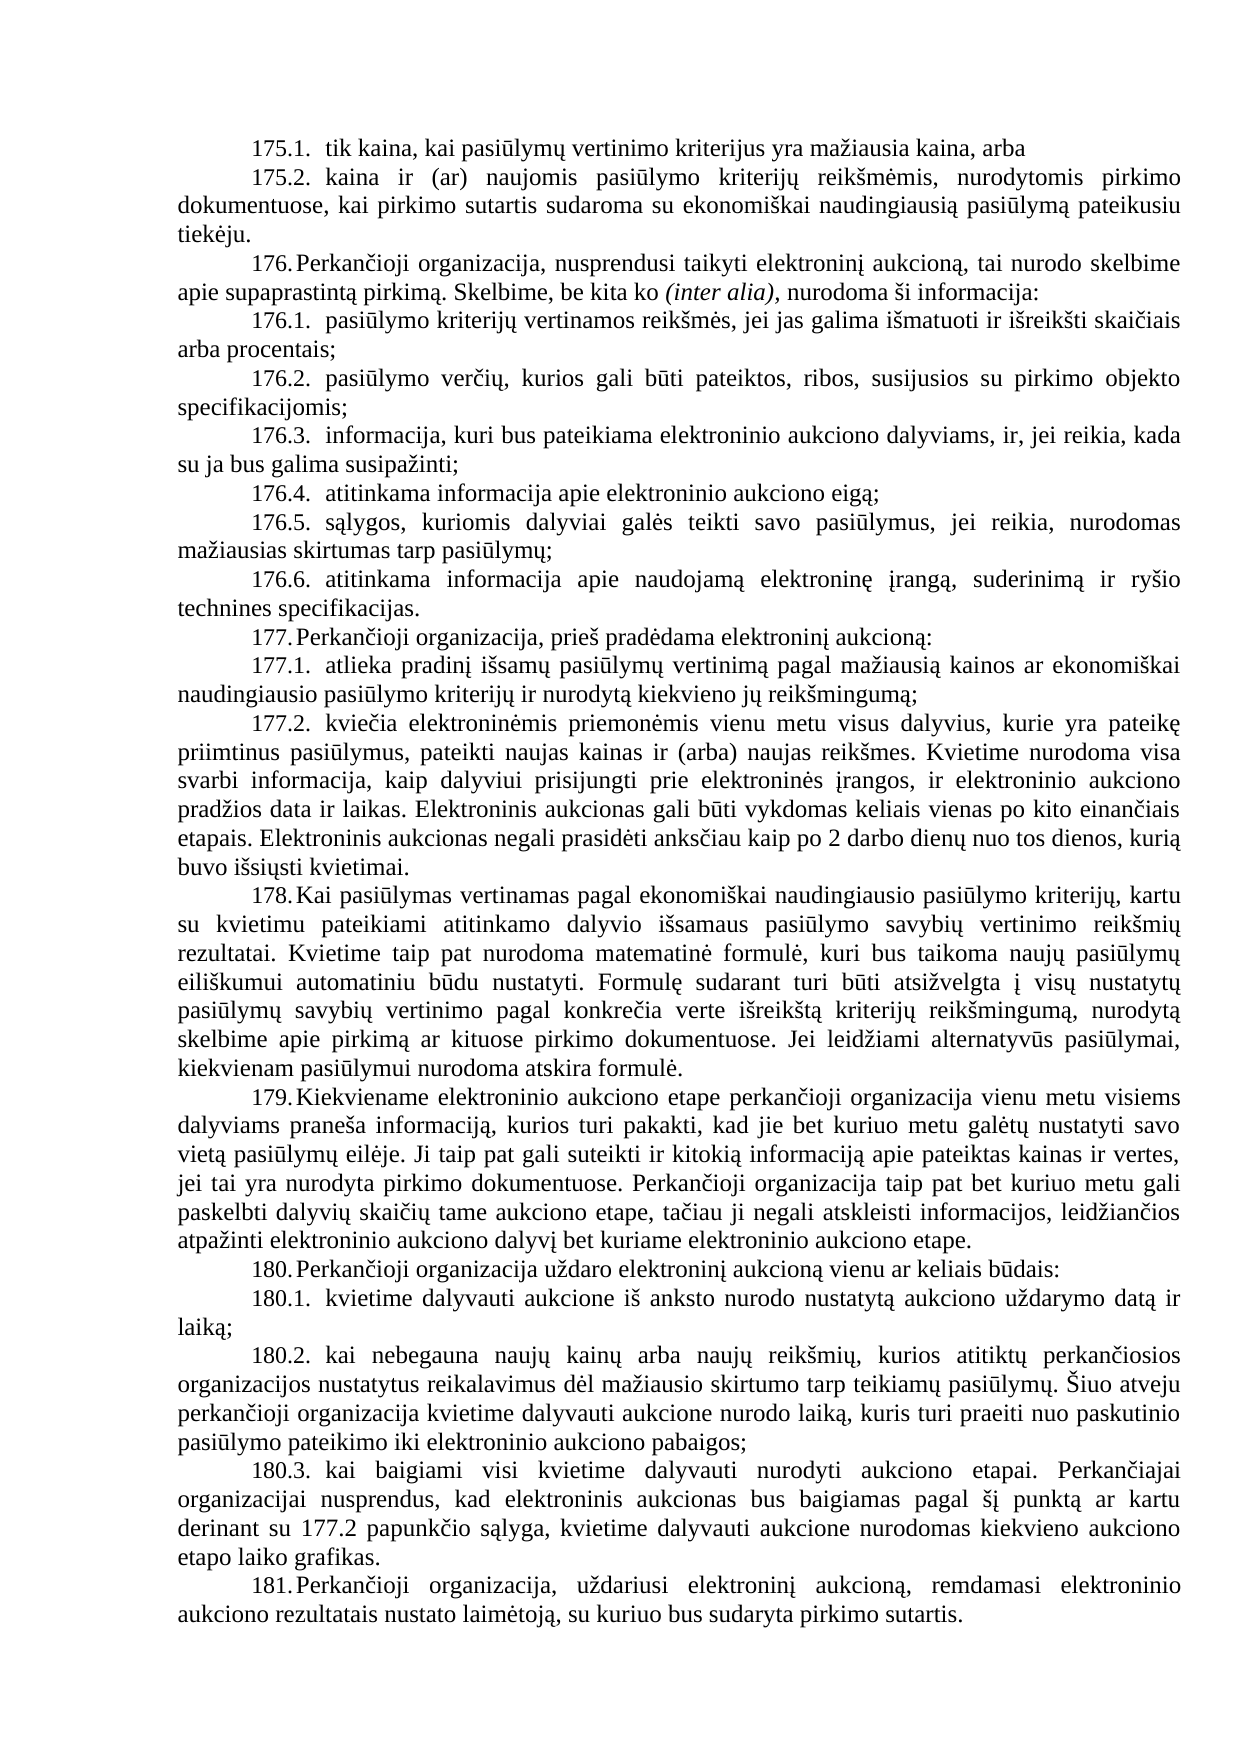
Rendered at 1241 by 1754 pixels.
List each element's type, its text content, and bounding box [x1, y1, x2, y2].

text 177. Perkančioji organizacija, prieš pradėdama elektroninį aukcioną: [177, 622, 1181, 650]
text 177.1. atlieka pradinį išsamų pasiūlymų vertinimą pagal mažiausią kainos ar ekonomiškai naudingiausio pasiūlymo kriterijų ir nurodytą kiekvieno jų reikšmingumą; [177, 650, 1181, 708]
text 176.4. atitinkama informacija apie elektroninio aukciono eigą; [177, 478, 1181, 507]
text 176.2. pasiūlymo verčių, kurios gali būti pateiktos, ribos, susijusios su pirkimo objekto specifikacijomis; [177, 363, 1181, 420]
text 180.2. kai nebegauna naujų kainų arba naujų reikšmių, kurios atitiktų perkančiosios organizacijos nustatytus reikalavimus dėl mažiausio skirtumo tarp teikiamų pasiūlymų. Šiuo atveju perkančioji organizacija kvietime dalyvauti aukcione nurodo laiką, kuris turi praeiti nuo paskutinio pasiūlymo pateikimo iki elektroninio aukciono pabaigos; [177, 1340, 1181, 1455]
text 180.1. kvietime dalyvauti aukcione iš anksto nurodo nustatytą aukciono uždarymo datą ir laiką; [177, 1283, 1181, 1340]
text 176.3. informacija, kuri bus pateikiama elektroninio aukciono dalyviams, ir, jei reikia, kada su ja bus galima susipažinti; [177, 420, 1181, 478]
text 180. Perkančioji organizacija uždaro elektroninį aukcioną vienu ar keliais būdais: [177, 1254, 1181, 1283]
text 181. Perkančioji organizacija, uždariusi elektroninį aukcioną, remdamasi elektroninio aukciono rezultatais nustato laimėtoją, su kuriuo bus sudaryta pirkimo sutartis. [177, 1570, 1181, 1628]
text 179. Kiekviename elektroninio aukciono etape perkančioji organizacija vienu metu visiems dalyviams praneša informaciją, kurios turi pakakti, kad jie bet kuriuo metu galėtų nustatyti savo vietą pasiūlymų eilėje. Ji taip pat gali suteikti ir kitokią informaciją apie pateiktas kainas ir vertes, jei tai yra nurodyta pirkimo dokumentuose. Perkančioji organizacija taip pat bet kuriuo metu gali paskelbti dalyvių skaičių tame aukciono etape, tačiau ji negali atskleisti informacijos, leidžiančios atpažinti elektroninio aukciono dalyvį bet kuriame elektroninio aukciono etape. [177, 1082, 1181, 1254]
text 175.1. tik kaina, kai pasiūlymų vertinimo kriterijus yra mažiausia kaina, arba [177, 133, 1181, 162]
text 178. Kai pasiūlymas vertinamas pagal ekonomiškai naudingiausio pasiūlymo kriterijų, kartu su kvietimu pateikiami atitinkamo dalyvio išsamaus pasiūlymo savybių vertinimo reikšmių rezultatai. Kvietime taip pat nurodoma matematinė formulė, kuri bus taikoma naujų pasiūlymų eiliškumui automatiniu būdu nustatyti. Formulę sudarant turi būti atsižvelgta į visų nustatytų pasiūlymų savybių vertinimo pagal konkrečia verte išreikštą kriterijų reikšmingumą, nurodytą skelbime apie pirkimą ar kituose pirkimo dokumentuose. Jei leidžiami alternatyvūs pasiūlymai, kiekvienam pasiūlymui nurodoma atskira formulė. [177, 880, 1181, 1082]
text 176.6. atitinkama informacija apie naudojamą elektroninę įrangą, suderinimą ir ryšio technines specifikacijas. [177, 564, 1181, 622]
text 176.5. sąlygos, kuriomis dalyviai galės teikti savo pasiūlymus, jei reikia, nurodomas mažiausias skirtumas tarp pasiūlymų; [177, 507, 1181, 564]
text 177.2. kviečia elektroninėmis priemonėmis vienu metu visus dalyvius, kurie yra pateikę priimtinus pasiūlymus, pateikti naujas kainas ir (arba) naujas reikšmes. Kvietime nurodoma visa svarbi informacija, kaip dalyviui prisijungti prie elektroninės įrangos, ir elektroninio aukciono pradžios data ir laikas. Elektroninis aukcionas gali būti vykdomas keliais vienas po kito einančiais etapais. Elektroninis aukcionas negali prasidėti anksčiau kaip po 2 darbo dienų nuo tos dienos, kurią buvo išsiųsti kvietimai. [177, 708, 1181, 880]
text 180.3. kai baigiami visi kvietime dalyvauti nurodyti aukciono etapai. Perkančiajai organizacijai nusprendus, kad elektroninis aukcionas bus baigiamas pagal šį punktą ar kartu derinant su 177.2 papunkčio sąlyga, kvietime dalyvauti aukcione nurodomas kiekvieno aukciono etapo laiko grafikas. [177, 1455, 1181, 1570]
text 176. Perkančioji organizacija, nusprendusi taikyti elektroninį aukcioną, tai nurodo skelbime apie supaprastintą pirkimą. Skelbime, be kita ko (inter alia), nurodoma ši informacija: [177, 248, 1181, 305]
text 175.2. kaina ir (ar) naujomis pasiūlymo kriterijų reikšmėmis, nurodytomis pirkimo dokumentuose, kai pirkimo sutartis sudaroma su ekonomiškai naudingiausią pasiūlymą pateikusiu tiekėju. [177, 162, 1181, 248]
text 176.1. pasiūlymo kriterijų vertinamos reikšmės, jei jas galima išmatuoti ir išreikšti skaičiais arba procentais; [177, 305, 1181, 363]
